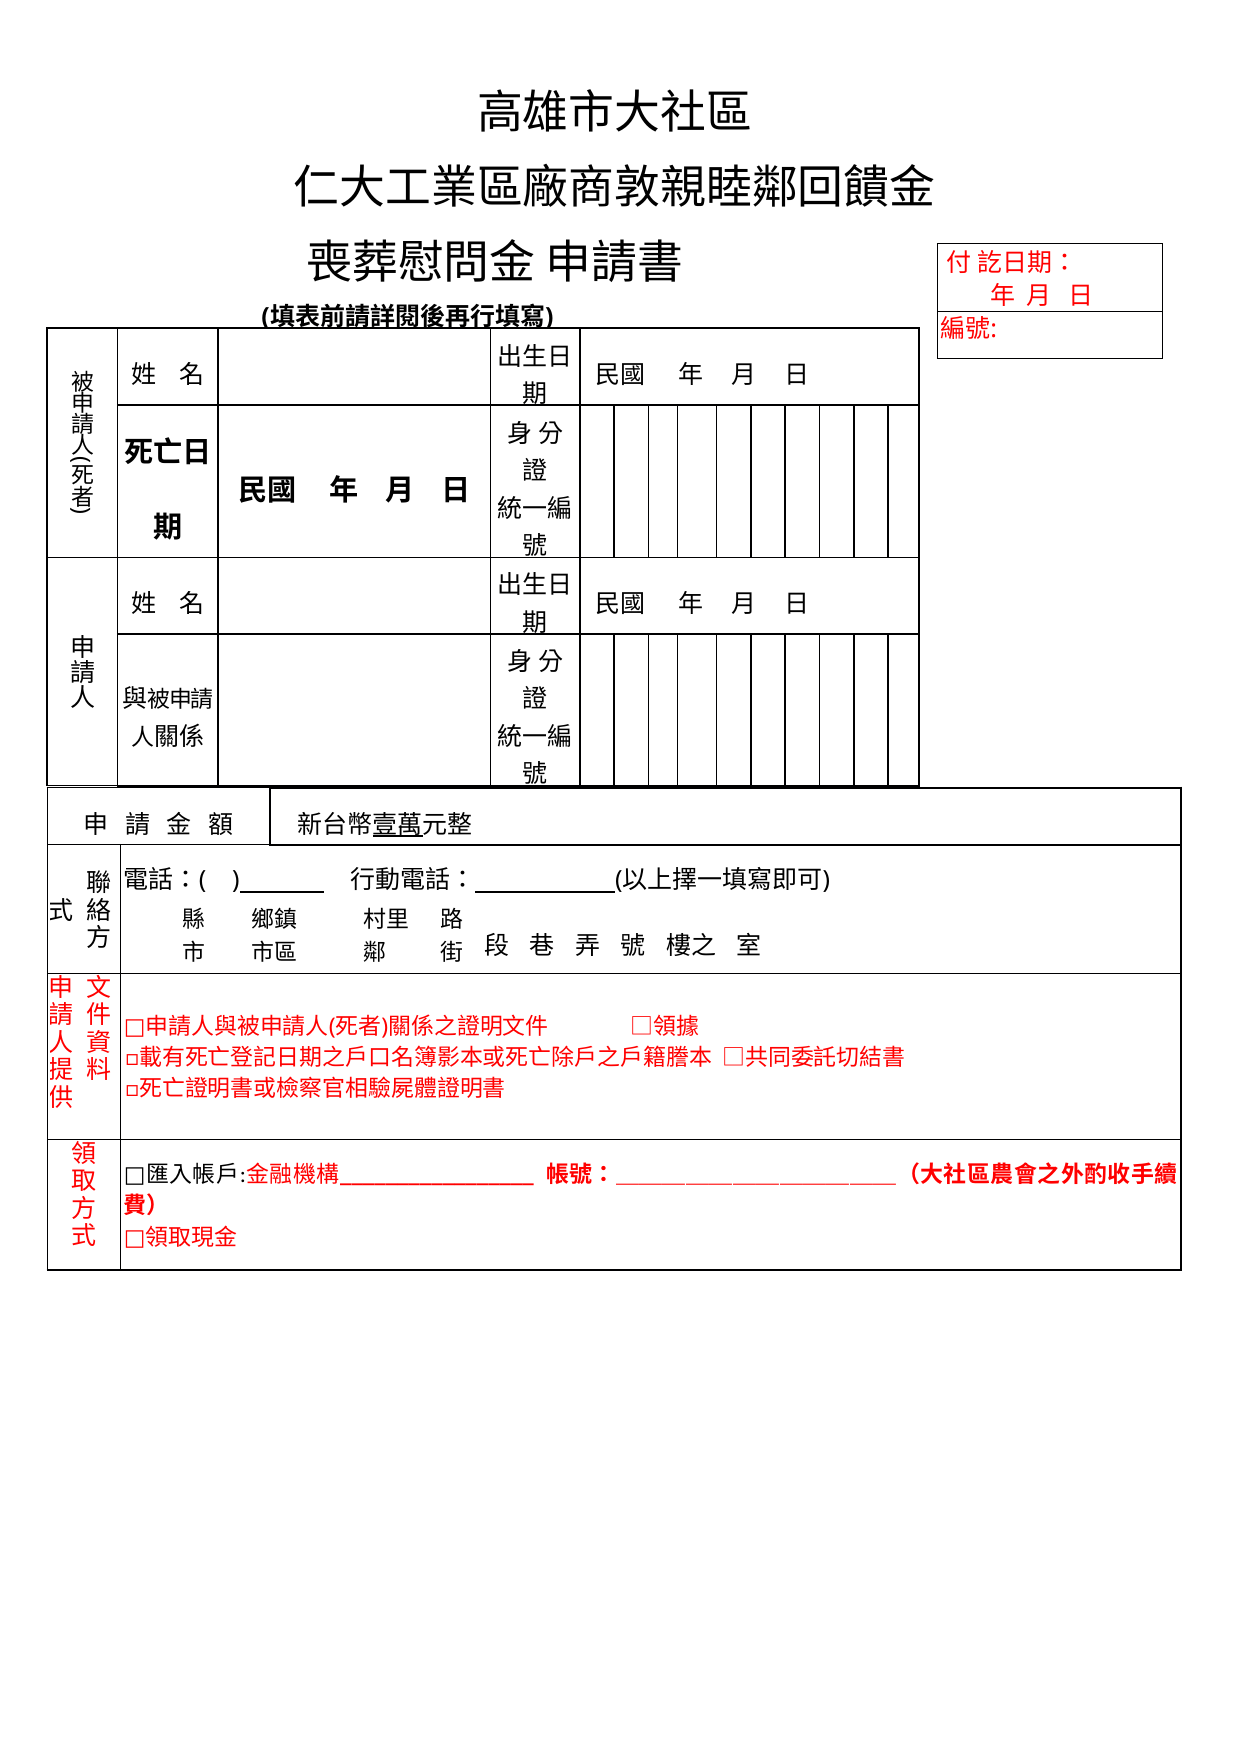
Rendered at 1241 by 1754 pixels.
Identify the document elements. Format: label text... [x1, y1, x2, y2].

text (填表前請詳閱後再行填寫) [47, 290, 937, 327]
table_cell [786, 406, 819, 556]
text 喪葬慰問金 申請書 [47, 215, 1181, 290]
table_header 付 訖日期： 年 月 日 [938, 244, 1162, 311]
table_cell [820, 406, 853, 556]
table_cell [752, 406, 784, 556]
table_cell [649, 406, 677, 556]
table_cell [717, 406, 750, 556]
table_header 新台幣壹萬元整 [271, 789, 1180, 844]
table_cell [649, 635, 677, 784]
table_cell [615, 635, 648, 784]
table_header [219, 329, 490, 404]
table_cell 民國 年 月 日 [581, 558, 918, 633]
table_header 被申請人(死者) [48, 329, 117, 556]
table_header 姓 名 [118, 329, 217, 404]
text 高雄市大社區 [47, 65, 1181, 140]
table_cell □申請人與被申請人(死者)關係之證明文件 □領據 □載有死亡登記日期之戶口名簿影本或死亡除戶之戶籍謄本 □共同委託切結書 □死亡證明書或檢察官相驗屍體證明書 [121, 974, 1180, 1138]
table_cell [752, 635, 784, 784]
table_cell [615, 406, 648, 556]
table_cell □匯入帳戶:金融機構_________________ 帳號：＿＿＿＿＿＿＿＿＿＿＿＿（大社區農會之外酌收手續費） □領取現金 [121, 1140, 1180, 1269]
table_cell [855, 406, 887, 556]
table_cell [581, 406, 613, 556]
table_cell [820, 635, 853, 784]
table_cell 出生日期 [491, 558, 579, 633]
table_cell 電話：( ) 行動電話： (以上擇一填寫即可) 縣市 鄉鎮市區 村里鄰 路街 段 巷 弄 號 樓之 室 [121, 845, 1180, 973]
table_cell [678, 406, 716, 556]
table_cell [889, 406, 918, 556]
table_cell 身 分 證 統一編號 [491, 406, 579, 556]
text 仁大工業區廠商敦親睦鄰回饋金 [47, 140, 1181, 215]
table_cell [219, 635, 490, 784]
table_cell [786, 635, 819, 784]
table_cell 領取方式 [48, 1140, 120, 1269]
table_cell [717, 635, 750, 784]
table_header 申 請 金 額 [48, 788, 269, 844]
table_cell [889, 635, 918, 784]
table_cell 與被申請人關係 [118, 635, 217, 784]
table_cell 文件資料 申請人提供 [48, 974, 120, 1138]
table_cell [678, 635, 716, 784]
table_cell 申請人 [48, 558, 117, 784]
table_cell 姓 名 [118, 558, 217, 633]
table_cell 編號: [938, 312, 1162, 358]
table_cell [219, 558, 490, 633]
table_cell [581, 635, 613, 784]
text [1163, 290, 1181, 327]
table_header 出生日期 [491, 329, 579, 404]
table_cell 民國 年 月 日 [219, 406, 490, 556]
table_header 民國 年 月 日 [581, 329, 918, 404]
table_cell 聯絡方式 [48, 845, 120, 973]
table_cell [855, 635, 887, 784]
table_cell 身 分 證 統一編號 [491, 635, 579, 784]
table_cell 死亡日期 [118, 406, 217, 556]
